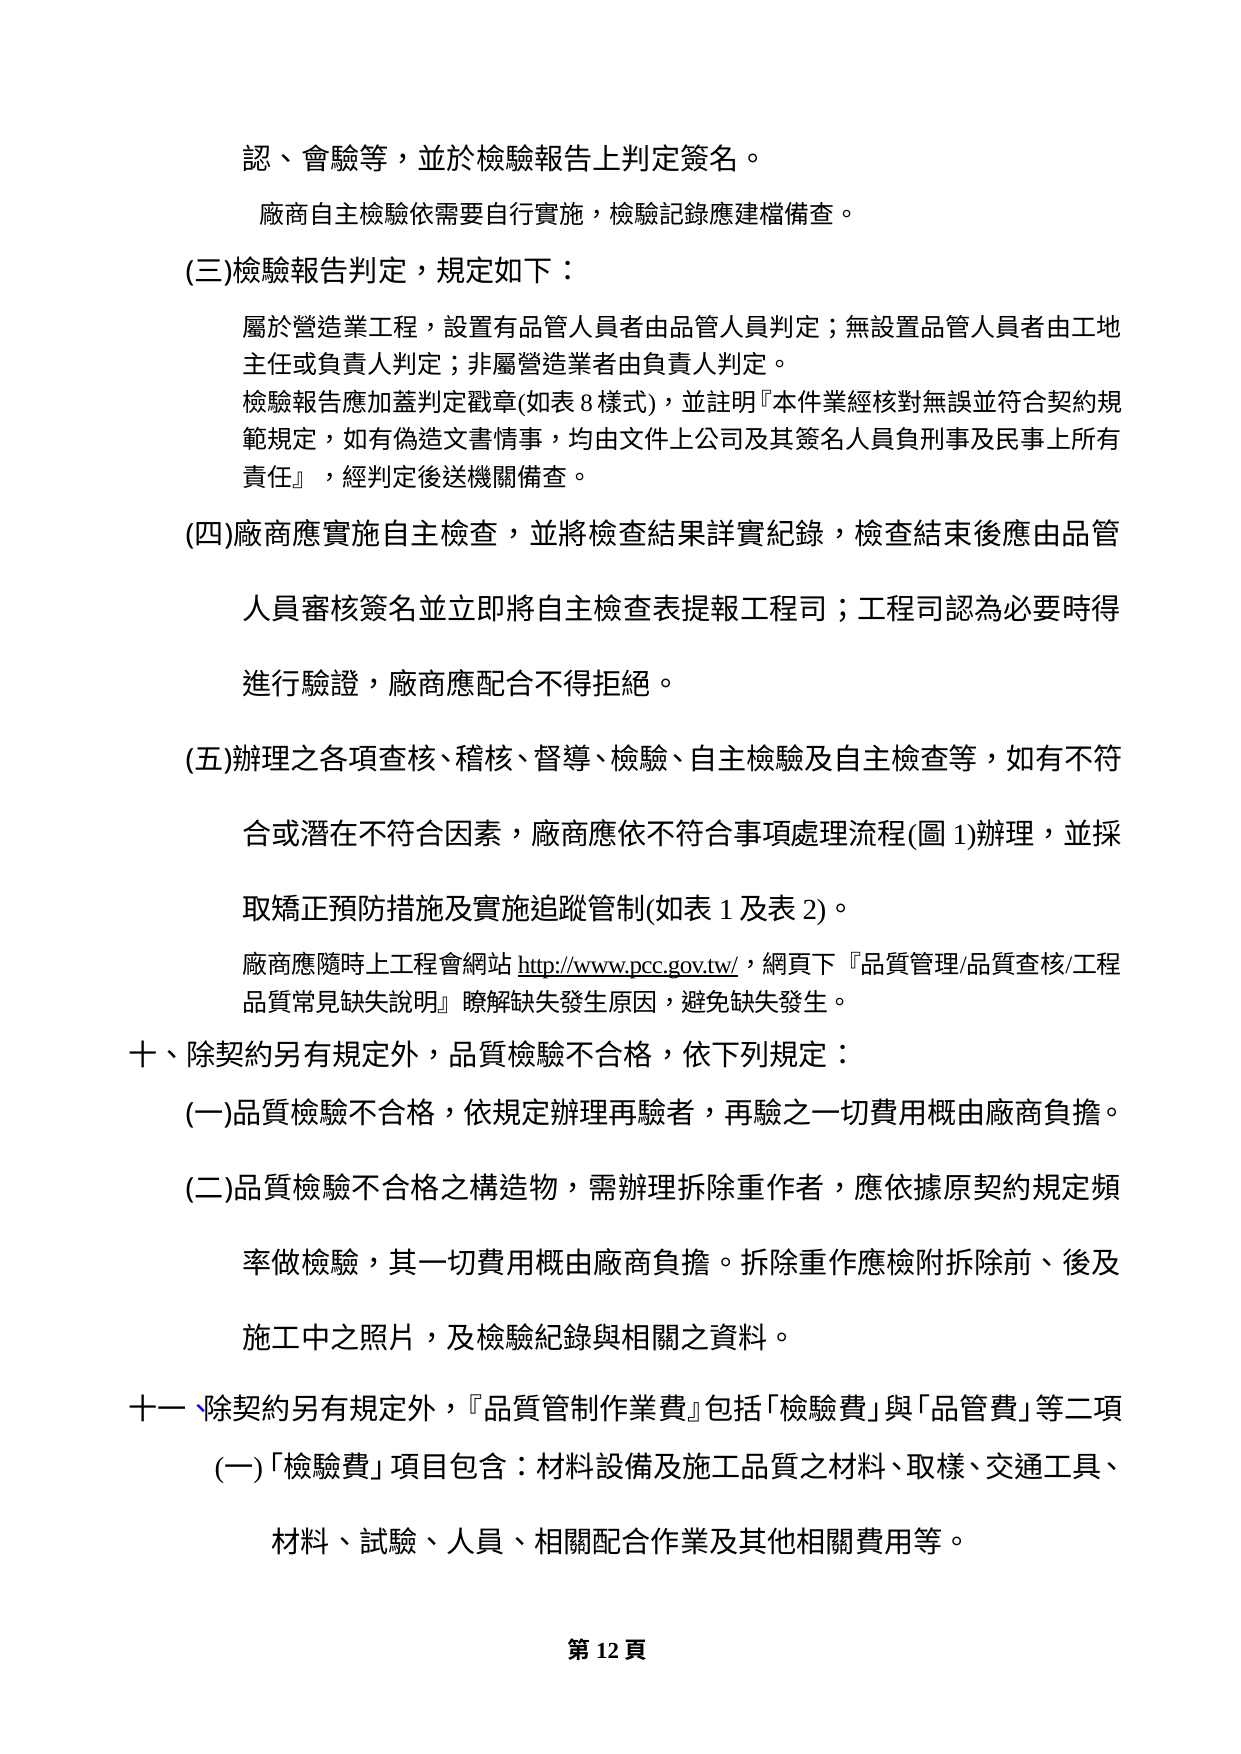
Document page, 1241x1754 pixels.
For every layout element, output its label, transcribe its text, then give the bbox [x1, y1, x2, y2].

text 認、會驗等，並於檢驗報告上判定簽名。 [185, 119, 1122, 194]
text 廠商應隨時上工程會網站http://www.pcc.gov.tw/，網頁下『品質管理/品質查核/工程品質常見缺失說明』瞭解缺失發生原因，避免缺失發生。 [242, 944, 1122, 1019]
text 十、除契約另有規定外，品質檢驗不合格，依下列規定： [128, 1032, 1122, 1073]
text 檢驗報告應加蓋判定戳章(如表8樣式)，並註明『本件業經核對無誤並符合契約規範規定，如有偽造文書情事，均由文件上公司及其簽名人員負刑事及民事上所有責任』，經判定後送機關備查。 [242, 382, 1122, 494]
text (二)品質檢驗不合格之構造物，需辦理拆除重作者，應依據原契約規定頻率做檢驗，其一切費用概由廠商負擔。拆除重作應檢附拆除前、後及施工中之照片，及檢驗紀錄與相關之資料。 [185, 1148, 1122, 1373]
text 廠商自主檢驗依需要自行實施，檢驗記錄應建檔備查。 [259, 194, 1119, 232]
text (一)「檢驗費」項目包含：材料設備及施工品質之材料、取樣、交通工具、材料、試驗、人員、相關配合作業及其他相關費用等。 [214, 1427, 1122, 1577]
text 十一、除契約另有規定外，『品質管制作業費』包括「檢驗費」與「品管費」等二項。 [128, 1386, 1122, 1427]
text (四)廠商應實施自主檢查，並將檢查結果詳實紀錄，檢查結束後應由品管人員審核簽名並立即將自主檢查表提報工程司；工程司認為必要時得進行驗證，廠商應配合不得拒絕。 [185, 494, 1122, 719]
text (三)檢驗報告判定，規定如下： [185, 232, 1122, 307]
text (五)辦理之各項查核、稽核、督導、檢驗、自主檢驗及自主檢查等，如有不符合或潛在不符合因素，廠商應依不符合事項處理流程(圖1)辦理，並採取矯正預防措施及實施追蹤管制(如表1及表2)。 [185, 719, 1122, 944]
text (一)品質檢驗不合格，依規定辦理再驗者，再驗之一切費用概由廠商負擔。 [185, 1073, 1122, 1148]
text 屬於營造業工程，設置有品管人員者由品管人員判定；無設置品管人員者由工地主任或負責人判定；非屬營造業者由負責人判定。 [242, 307, 1122, 382]
